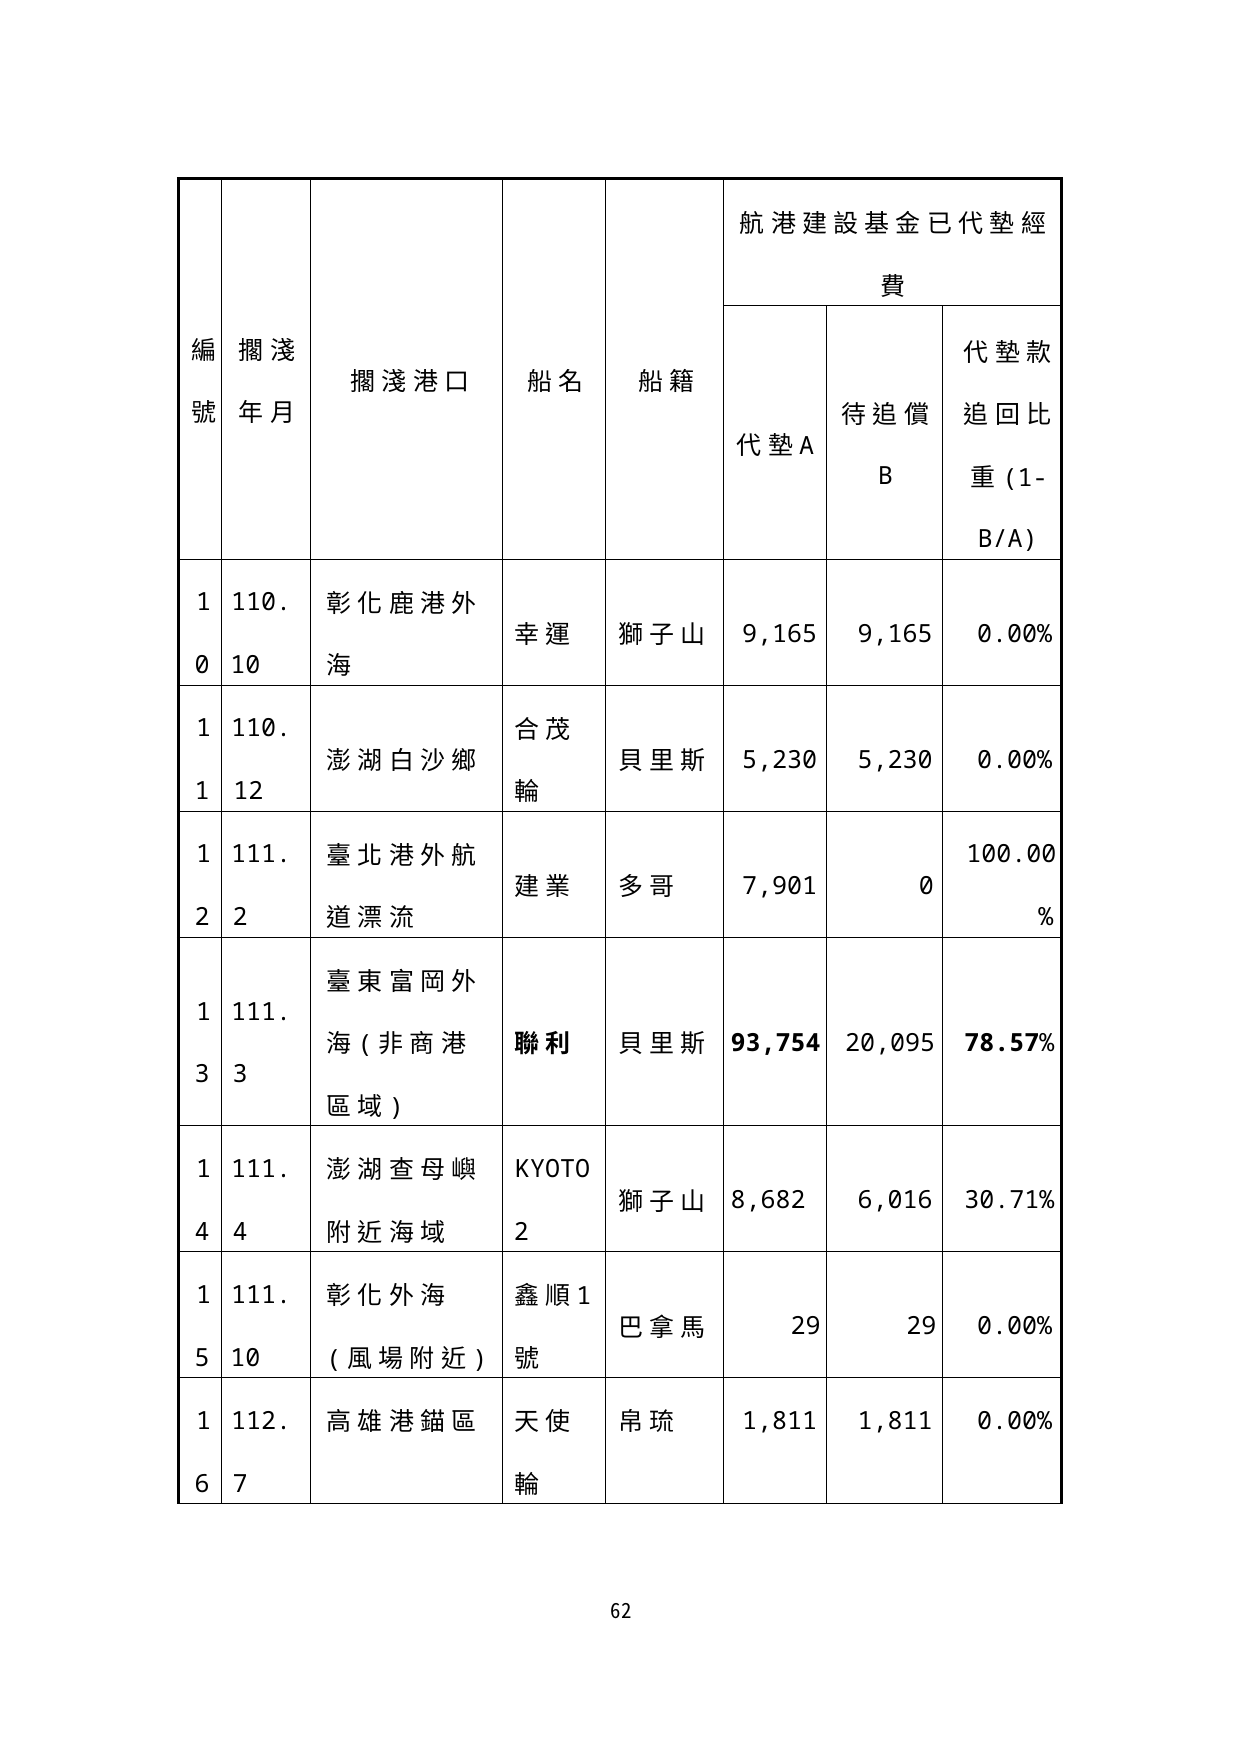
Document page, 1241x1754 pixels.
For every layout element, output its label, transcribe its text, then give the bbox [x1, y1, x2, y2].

table_cell KYOTO 2 [503, 1126, 605, 1251]
table_cell 代墊款追回比重(1-B/A) [943, 306, 1060, 558]
table_cell 111.10 [222, 1252, 310, 1377]
table_cell 10 [180, 560, 221, 684]
table_cell 20,095 [827, 938, 942, 1125]
table_cell 澎湖查母嶼附近海域 [311, 1126, 502, 1251]
table_cell 30.71% [943, 1126, 1060, 1251]
table_cell 幸運 [503, 560, 605, 684]
table_cell 高雄港錨區 [311, 1378, 502, 1503]
table_header 船名 [503, 180, 605, 558]
table_cell 合茂輪 [503, 686, 605, 811]
table_cell 0.00% [943, 1378, 1060, 1503]
table_cell 獅子山 [606, 1126, 723, 1251]
table_cell 110.12 [222, 686, 310, 811]
table_cell 多哥 [606, 812, 723, 937]
table_header 船籍 [606, 180, 723, 558]
table_cell 鑫順1號 [503, 1252, 605, 1377]
table_cell 彰化外海(風場附近) [311, 1252, 502, 1377]
table_cell 12 [180, 812, 221, 937]
table_cell 獅子山 [606, 560, 723, 684]
table_cell 代墊A [724, 306, 826, 558]
table_cell 13 [180, 938, 221, 1125]
table_cell 16 [180, 1378, 221, 1503]
table_cell 0.00% [943, 560, 1060, 684]
table_cell 5,230 [724, 686, 826, 811]
table_cell 112.7 [222, 1378, 310, 1503]
table_cell 6,016 [827, 1126, 942, 1251]
table_cell 1,811 [724, 1378, 826, 1503]
table_cell 建業 [503, 812, 605, 937]
table_header 擱淺港口 [311, 180, 502, 558]
table_cell 93,754 [724, 938, 826, 1125]
table_cell 帛琉 [606, 1378, 723, 1503]
table_cell 0.00% [943, 1252, 1060, 1377]
table_cell 29 [827, 1252, 942, 1377]
table_header 航港建設基金已代墊經費 [724, 180, 1060, 305]
table_cell 9,165 [827, 560, 942, 684]
table_cell 111.3 [222, 938, 310, 1125]
table_cell 111.4 [222, 1126, 310, 1251]
table_cell 5,230 [827, 686, 942, 811]
table_cell 聯利 [503, 938, 605, 1125]
table_cell 0 [827, 812, 942, 937]
table_cell 貝里斯 [606, 686, 723, 811]
table_cell 彰化鹿港外海 [311, 560, 502, 684]
table_header 擱淺 年月 [222, 180, 310, 558]
table_cell 1,811 [827, 1378, 942, 1503]
table_cell 巴拿馬 [606, 1252, 723, 1377]
table_cell 78.57% [943, 938, 1060, 1125]
table_cell 29 [724, 1252, 826, 1377]
table_cell 澎湖白沙鄉 [311, 686, 502, 811]
table_cell 9,165 [724, 560, 826, 684]
table_cell 天使輪 [503, 1378, 605, 1503]
table_cell 7,901 [724, 812, 826, 937]
table_cell 8,682 [724, 1126, 826, 1251]
table_cell 11 [180, 686, 221, 811]
table_cell 臺東富岡外海(非商港區域) [311, 938, 502, 1125]
table_cell 100.00% [943, 812, 1060, 937]
table_cell 0.00% [943, 686, 1060, 811]
table_cell 14 [180, 1126, 221, 1251]
table_cell 臺北港外航道漂流 [311, 812, 502, 937]
table_cell 貝里斯 [606, 938, 723, 1125]
table_cell 待追償B [827, 306, 942, 558]
table_cell 111.2 [222, 812, 310, 937]
table_cell 110.10 [222, 560, 310, 684]
table_header 編號 [180, 180, 221, 558]
table_cell 15 [180, 1252, 221, 1377]
